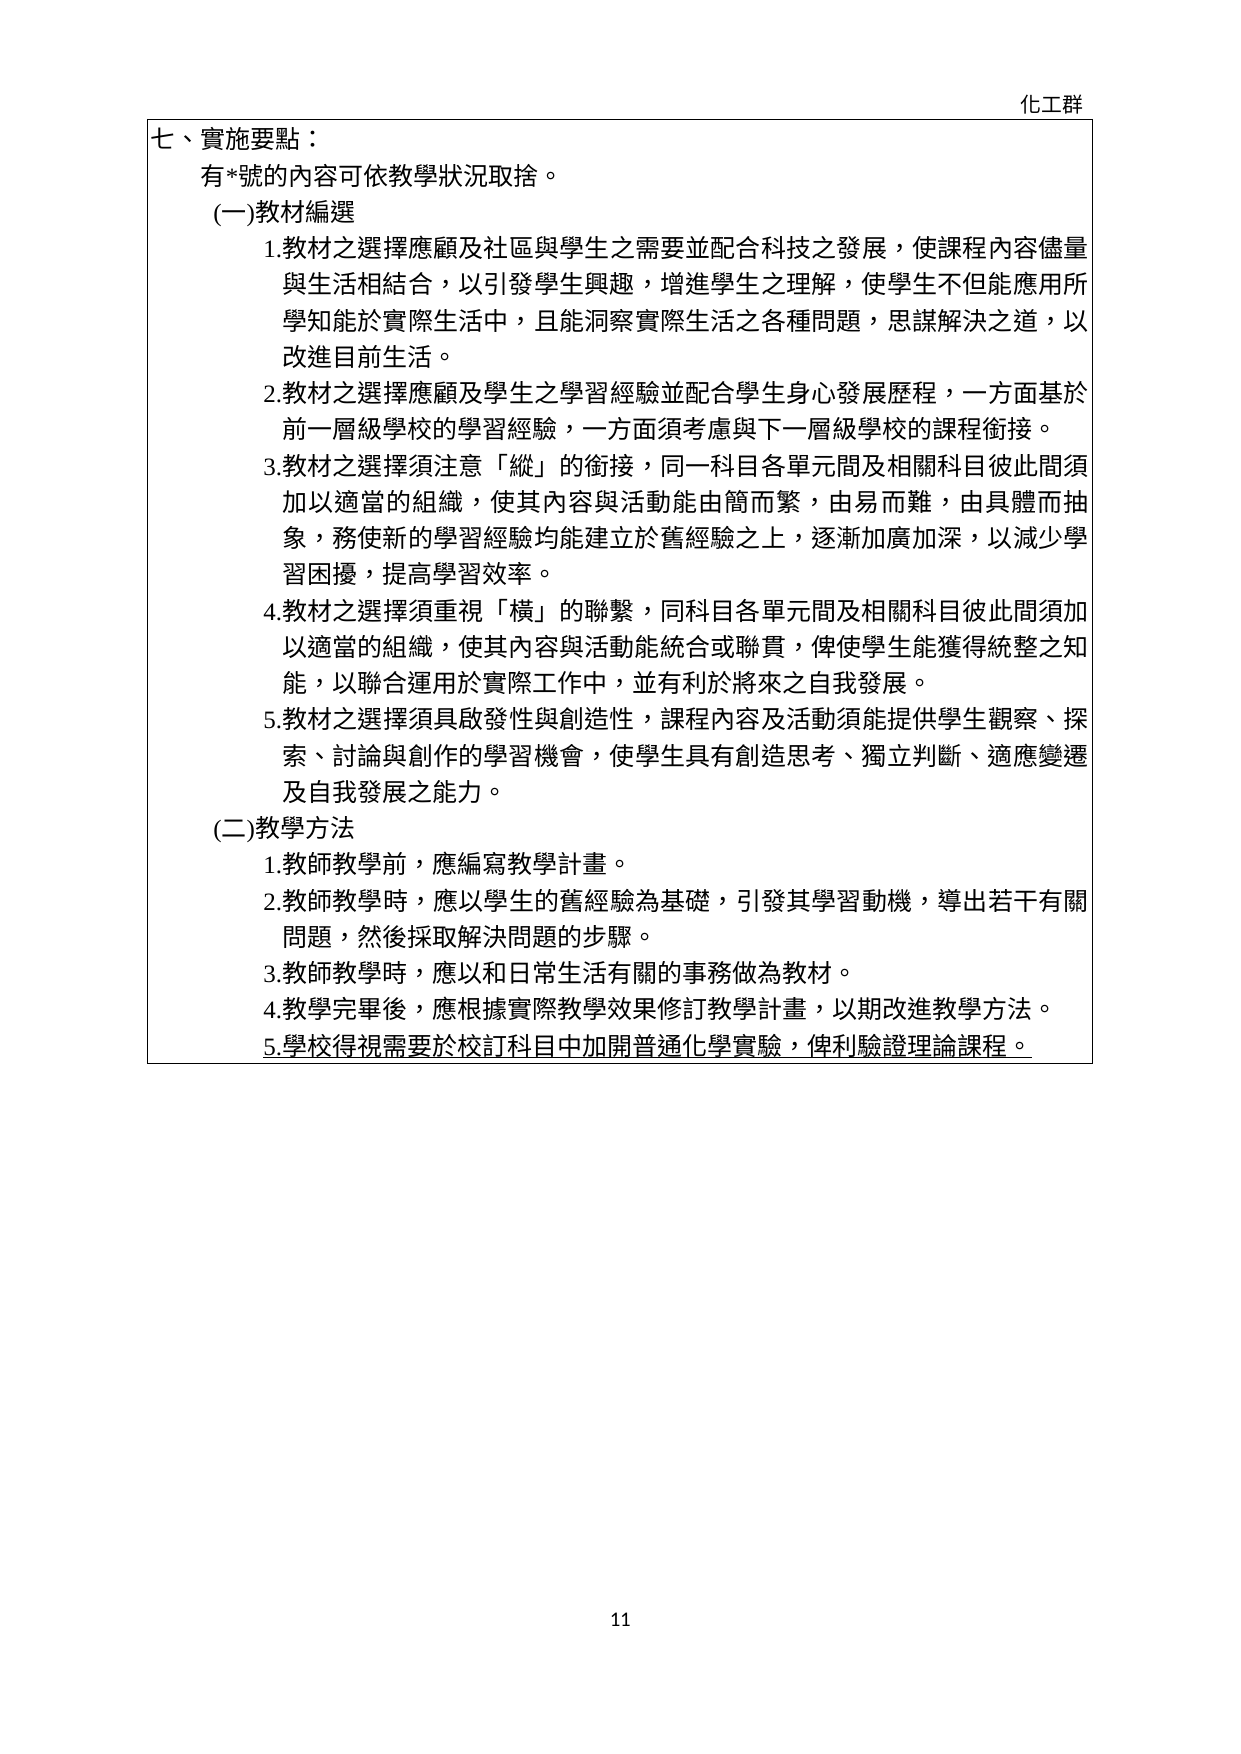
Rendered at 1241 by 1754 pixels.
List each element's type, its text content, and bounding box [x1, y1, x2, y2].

table_cell 七、實施要點： 有*號的內容可依教學狀況取捨。 (一)教材編選 1.教材之選擇應顧及社區與學生之需要並配合科技之發展，使課程內容儘量與生活相結合，以引發學生興趣，增進學生之理解，使學生不但能應用所學知能於實際生活中，且能洞察實際生活之各種問題，思謀解決之道，以改進目前生活。 2.教材之選擇應顧及學生之學習經驗並配合學生身心發展歷程，一方面基於前一層級學校的學習經驗，一方面須考慮與下一層級學校的課程銜接。 3.教材之選擇須注意「縱」的銜接，同一科目各單元間及相關科目彼此間須加以適當的組織，使其內容與活動能由簡而繁，由易而難，由具體而抽象，務使新的學習經驗均能建立於舊經驗之上，逐漸加廣加深，以減少學習困擾，提高學習效率。 4.教材之選擇須重視「橫」的聯繫，同科目各單元間及相關科目彼此間須加以適當的組織，使其內容與活動能統合或聯貫，俾使學生能獲得統整之知能，以聯合運用於實際工作中，並有利於將來之自我發展。 5.教材之選擇須具啟發性與創造性，課程內容及活動須能提供學生觀察、探索、討論與創作的學習機會，使學生具有創造思考、獨立判斷、適應變遷及自我發展之能力。 (二)教學方法 1.教師教學前，應編寫教學計畫。 2.教師教學時，應以學生的舊經驗為基礎，引發其學習動機，導出若干有關問題，然後採取解決問題的步驟。 3.教師教學時，應以和日常生活有關的事務做為教材。 4.教學完畢後，應根據實際教學效果修訂教學計畫，以期改進教學方法。 5.學校得視需要於校訂科目中加開普通化學實驗，俾利驗證理論課程。 [148, 120, 1092, 1062]
